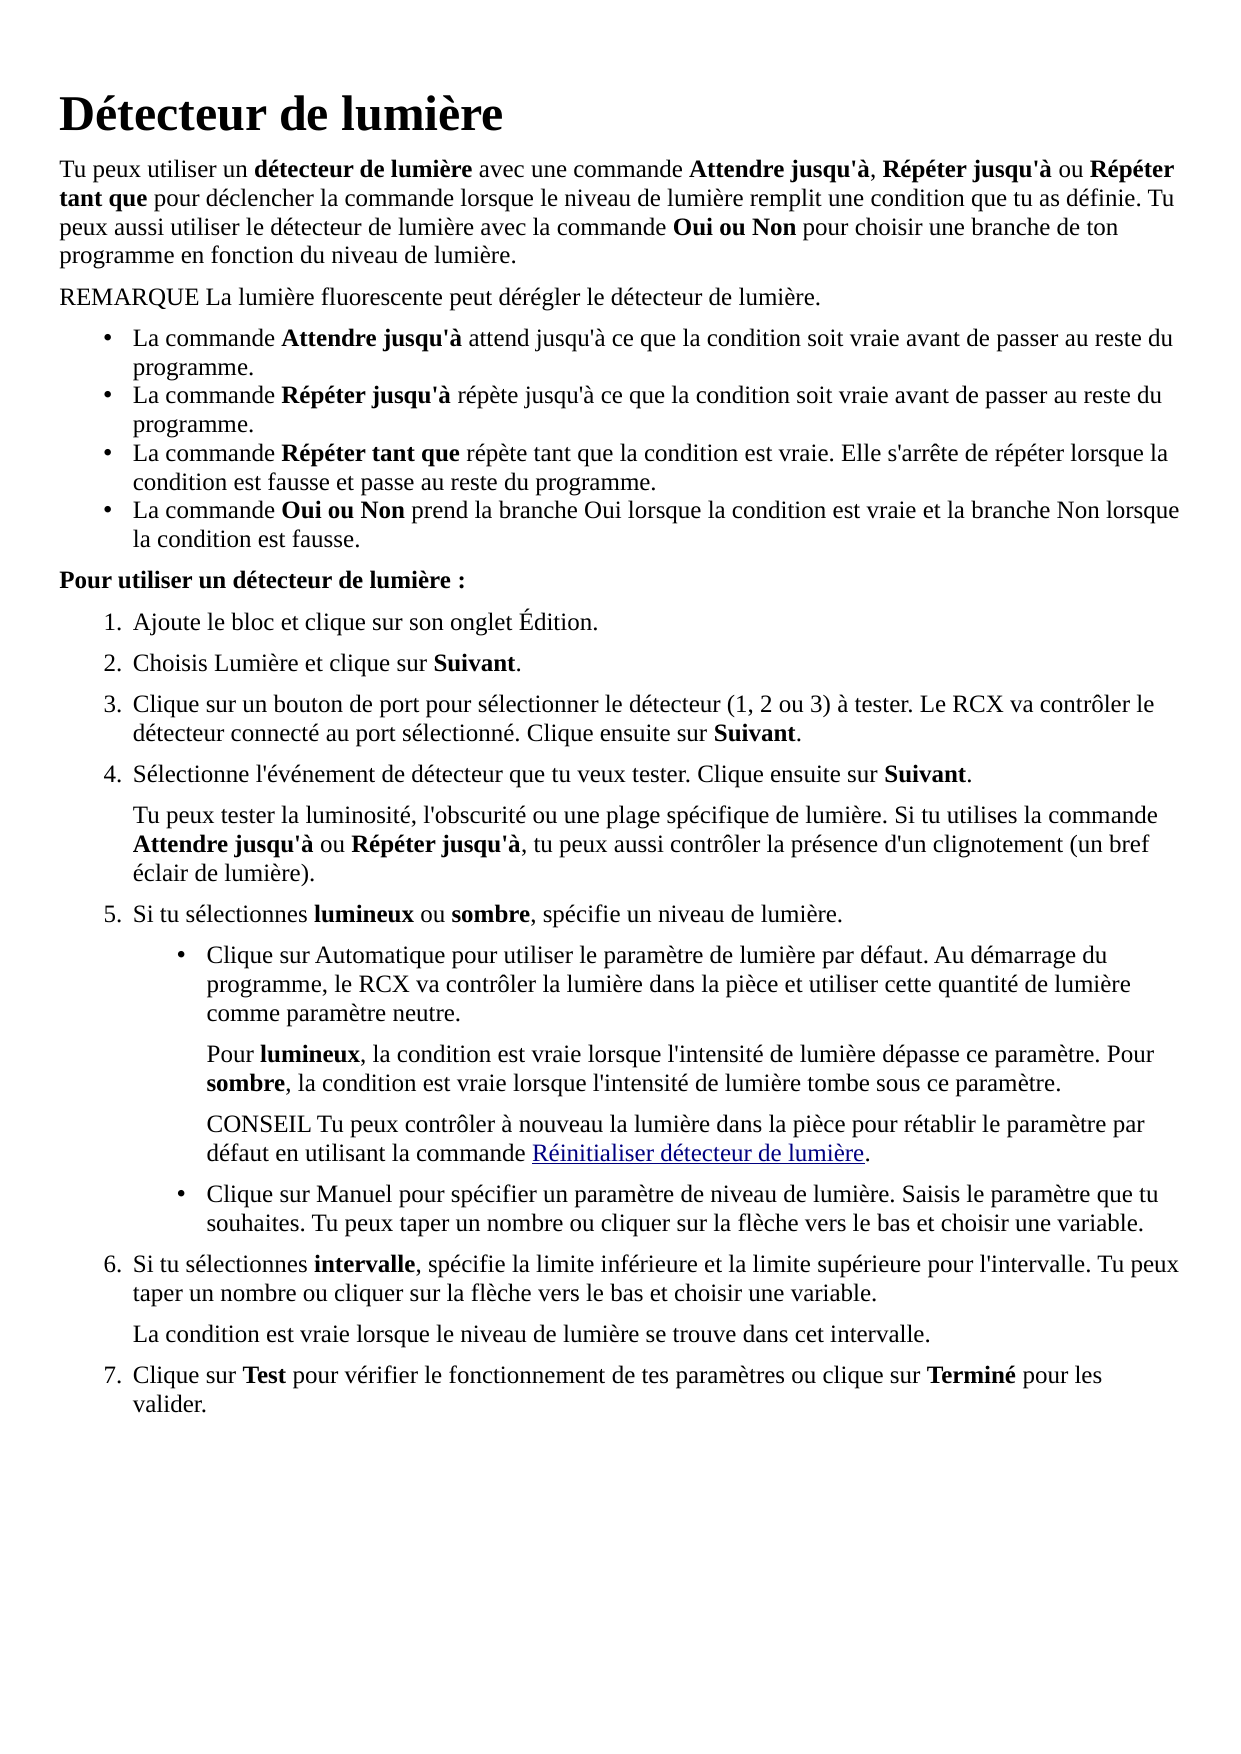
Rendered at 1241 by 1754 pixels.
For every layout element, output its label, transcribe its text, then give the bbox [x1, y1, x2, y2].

subtitle Détecteur de lumière [59, 84, 1181, 142]
list La commande Répéter tant que répète tant que la condition est vraie. Elle s'arrête de répéter lorsque la condition est fausse et passe au reste du programme. [103, 438, 1181, 495]
list La condition est vraie lorsque le niveau de lumière se trouve dans cet intervalle. [103, 1319, 1181, 1348]
text Pour utiliser un détecteur de lumière : [59, 565, 1181, 594]
list Clique sur Manuel pour spécifier un paramètre de niveau de lumière. Saisis le paramètre que tu souhaites. Tu peux taper un nombre ou cliquer sur la flèche vers le bas et choisir une variable. [177, 1179, 1181, 1237]
list CONSEIL Tu peux contrôler à nouveau la lumière dans la pièce pour rétablir le paramètre par défaut en utilisant la commande Réinitialiser détecteur de lumière. [177, 1109, 1181, 1167]
list Clique sur un bouton de port pour sélectionner le détecteur (1, 2 ou 3) à tester. Le RCX va contrôler le détecteur connecté au port sélectionné. Clique ensuite sur Suivant. [103, 689, 1181, 747]
list Clique sur Test pour vérifier le fonctionnement de tes paramètres ou clique sur Terminé pour les valider. [103, 1360, 1181, 1418]
list La commande Oui ou Non prend la branche Oui lorsque la condition est vraie et la branche Non lorsque la condition est fausse. [103, 495, 1181, 553]
list Choisis Lumière et clique sur Suivant. [103, 648, 1181, 677]
list Si tu sélectionnes intervalle, spécifie la limite inférieure et la limite supérieure pour l'intervalle. Tu peux taper un nombre ou cliquer sur la flèche vers le bas et choisir une variable. [103, 1249, 1181, 1307]
list Si tu sélectionnes lumineux ou sombre, spécifie un niveau de lumière. [103, 899, 1181, 928]
list Tu peux tester la luminosité, l'obscurité ou une plage spécifique de lumière. Si tu utilises la commande Attendre jusqu'à ou Répéter jusqu'à, tu peux aussi contrôler la présence d'un clignotement (un bref éclair de lumière). [103, 800, 1181, 887]
list Ajoute le bloc et clique sur son onglet Édition. [103, 607, 1181, 635]
list Pour lumineux, la condition est vraie lorsque l'intensité de lumière dépasse ce paramètre. Pour sombre, la condition est vraie lorsque l'intensité de lumière tombe sous ce paramètre. [177, 1039, 1181, 1097]
text Tu peux utiliser un détecteur de lumière avec une commande Attendre jusqu'à, Répéter jusqu'à ou Répéter tant que pour déclencher la commande lorsque le niveau de lumière remplit une condition que tu as définie. Tu peux aussi utiliser le détecteur de lumière avec la commande Oui ou Non pour choisir une branche de ton programme en fonction du niveau de lumière. [59, 154, 1181, 269]
list La commande Attendre jusqu'à attend jusqu'à ce que la condition soit vraie avant de passer au reste du programme. [103, 323, 1181, 380]
list Clique sur Automatique pour utiliser le paramètre de lumière par défaut. Au démarrage du programme, le RCX va contrôler la lumière dans la pièce et utiliser cette quantité de lumière comme paramètre neutre. [177, 940, 1181, 1027]
text REMARQUE La lumière fluorescente peut dérégler le détecteur de lumière. [59, 282, 1181, 310]
list La commande Répéter jusqu'à répète jusqu'à ce que la condition soit vraie avant de passer au reste du programme. [103, 380, 1181, 438]
list Sélectionne l'événement de détecteur que tu veux tester. Clique ensuite sur Suivant. [103, 759, 1181, 788]
